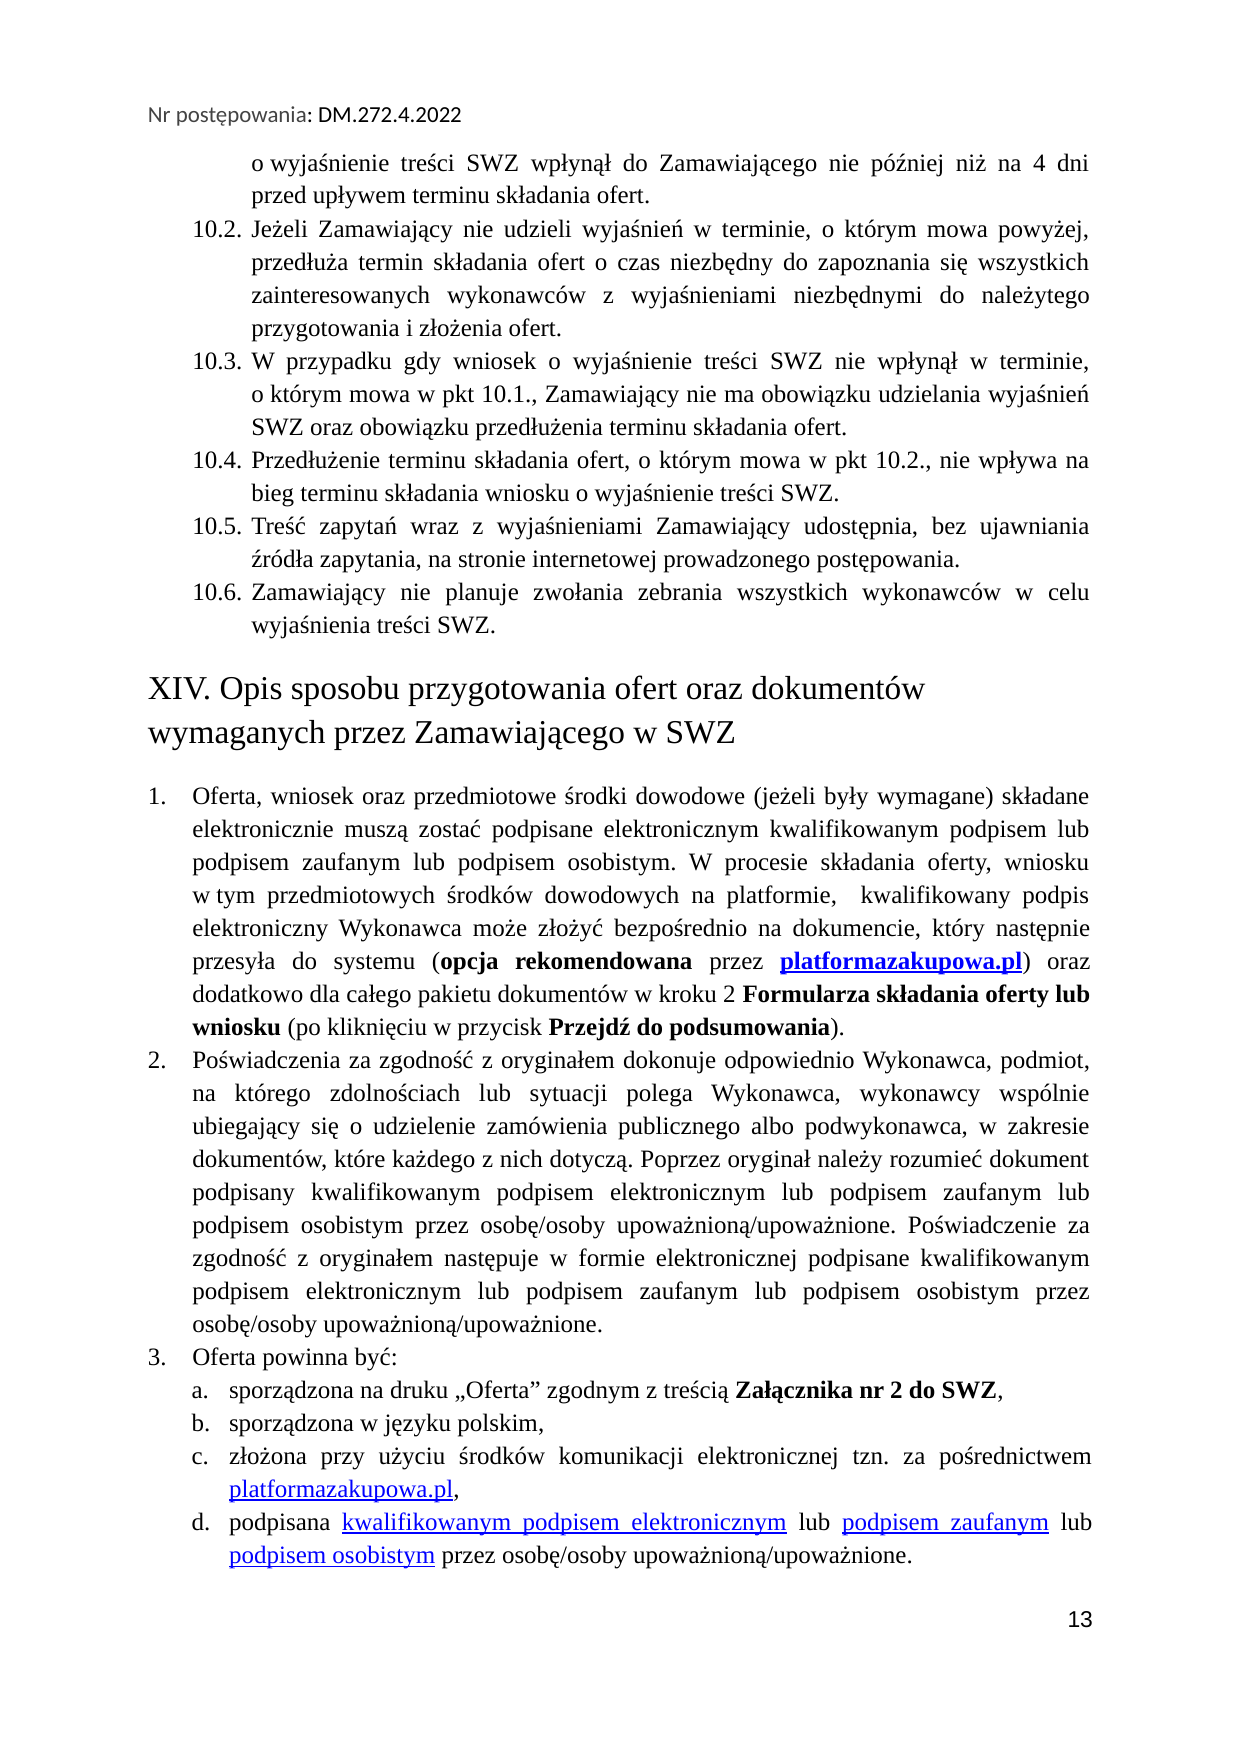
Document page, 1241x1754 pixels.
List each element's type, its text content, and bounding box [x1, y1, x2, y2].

list W przypadku gdy wniosek o wyjaśnienie treści SWZ nie wpłynął w terminie, o którym mowa w pkt 10.1., Zamawiający nie ma obowiązku udzielania wyjaśnień SWZ oraz obowiązku przedłużenia terminu składania ofert. [192, 346, 1090, 441]
list Zamawiający nie planuje zwołania zebrania wszystkich wykonawców w celu wyjaśnienia treści SWZ. [192, 577, 1090, 639]
list Jeżeli Zamawiający nie udzieli wyjaśnień w terminie, o którym mowa powyżej, przedłuża termin składania ofert o czas niezbędny do zapoznania się wszystkich zainteresowanych wykonawców z wyjaśnieniami niezbędnymi do należytego przygotowania i złożenia ofert. [192, 214, 1090, 341]
list złożona przy użyciu środków komunikacji elektronicznej tzn. za pośrednictwem platformazakupowa.pl, [191, 1441, 1093, 1503]
list Poświadczenia za zgodność z oryginałem dokonuje odpowiednio Wykonawca, podmiot, na którego zdolnościach lub sytuacji polega Wykonawca, wykonawcy wspólnie ubiegający się o udzielenie zamówienia publicznego albo podwykonawca, w zakresie dokumentów, które każdego z nich dotyczą. Poprzez oryginał należy rozumieć dokument podpisany kwalifikowanym podpisem elektronicznym lub podpisem zaufanym lub podpisem osobistym przez osobę/osoby upoważnioną/upoważnione. Poświadczenie za zgodność z oryginałem następuje w formie elektronicznej podpisane kwalifikowanym podpisem elektronicznym lub podpisem zaufanym lub podpisem osobistym przez osobę/osoby upoważnioną/upoważnione. [148, 1045, 1090, 1338]
list Oferta powinna być: [148, 1342, 1090, 1371]
list Oferta, wniosek oraz przedmiotowe środki dowodowe (jeżeli były wymagane) składane elektronicznie muszą zostać podpisane elektronicznym kwalifikowanym podpisem lub podpisem zaufanym lub podpisem osobistym. W procesie składania oferty, wniosku w tym przedmiotowych środków dowodowych na platformie, kwalifikowany podpis elektroniczny Wykonawca może złożyć bezpośrednio na dokumencie, który następnie przesyła do systemu (opcja rekomendowana przez platformazakupowa.pl) oraz dodatkowo dla całego pakietu dokumentów w kroku 2 Formularza składania oferty lub wniosku (po kliknięciu w przycisk Przejdź do podsumowania). [148, 781, 1090, 1041]
list sporządzona w języku polskim, [191, 1408, 1093, 1437]
list o wyjaśnienie treści SWZ wpłynął do Zamawiającego nie później niż na 4 dni przed upływem terminu składania ofert. [192, 148, 1090, 209]
list podpisana kwalifikowanym podpisem elektronicznym lub podpisem zaufanym lub podpisem osobistym przez osobę/osoby upoważnioną/upoważnione. [191, 1507, 1093, 1569]
subtitle XIV. Opis sposobu przygotowania ofert oraz dokumentów wymaganych przez Zamawiającego w SWZ [148, 668, 1093, 750]
list Przedłużenie terminu składania ofert, o którym mowa w pkt 10.2., nie wpływa na bieg terminu składania wniosku o wyjaśnienie treści SWZ. [192, 445, 1090, 507]
list sporządzona na druku „Oferta” zgodnym z treścią Załącznika nr 2 do SWZ, [191, 1375, 1093, 1404]
list Treść zapytań wraz z wyjaśnieniami Zamawiający udostępnia, bez ujawniania źródła zapytania, na stronie internetowej prowadzonego postępowania. [192, 511, 1090, 573]
